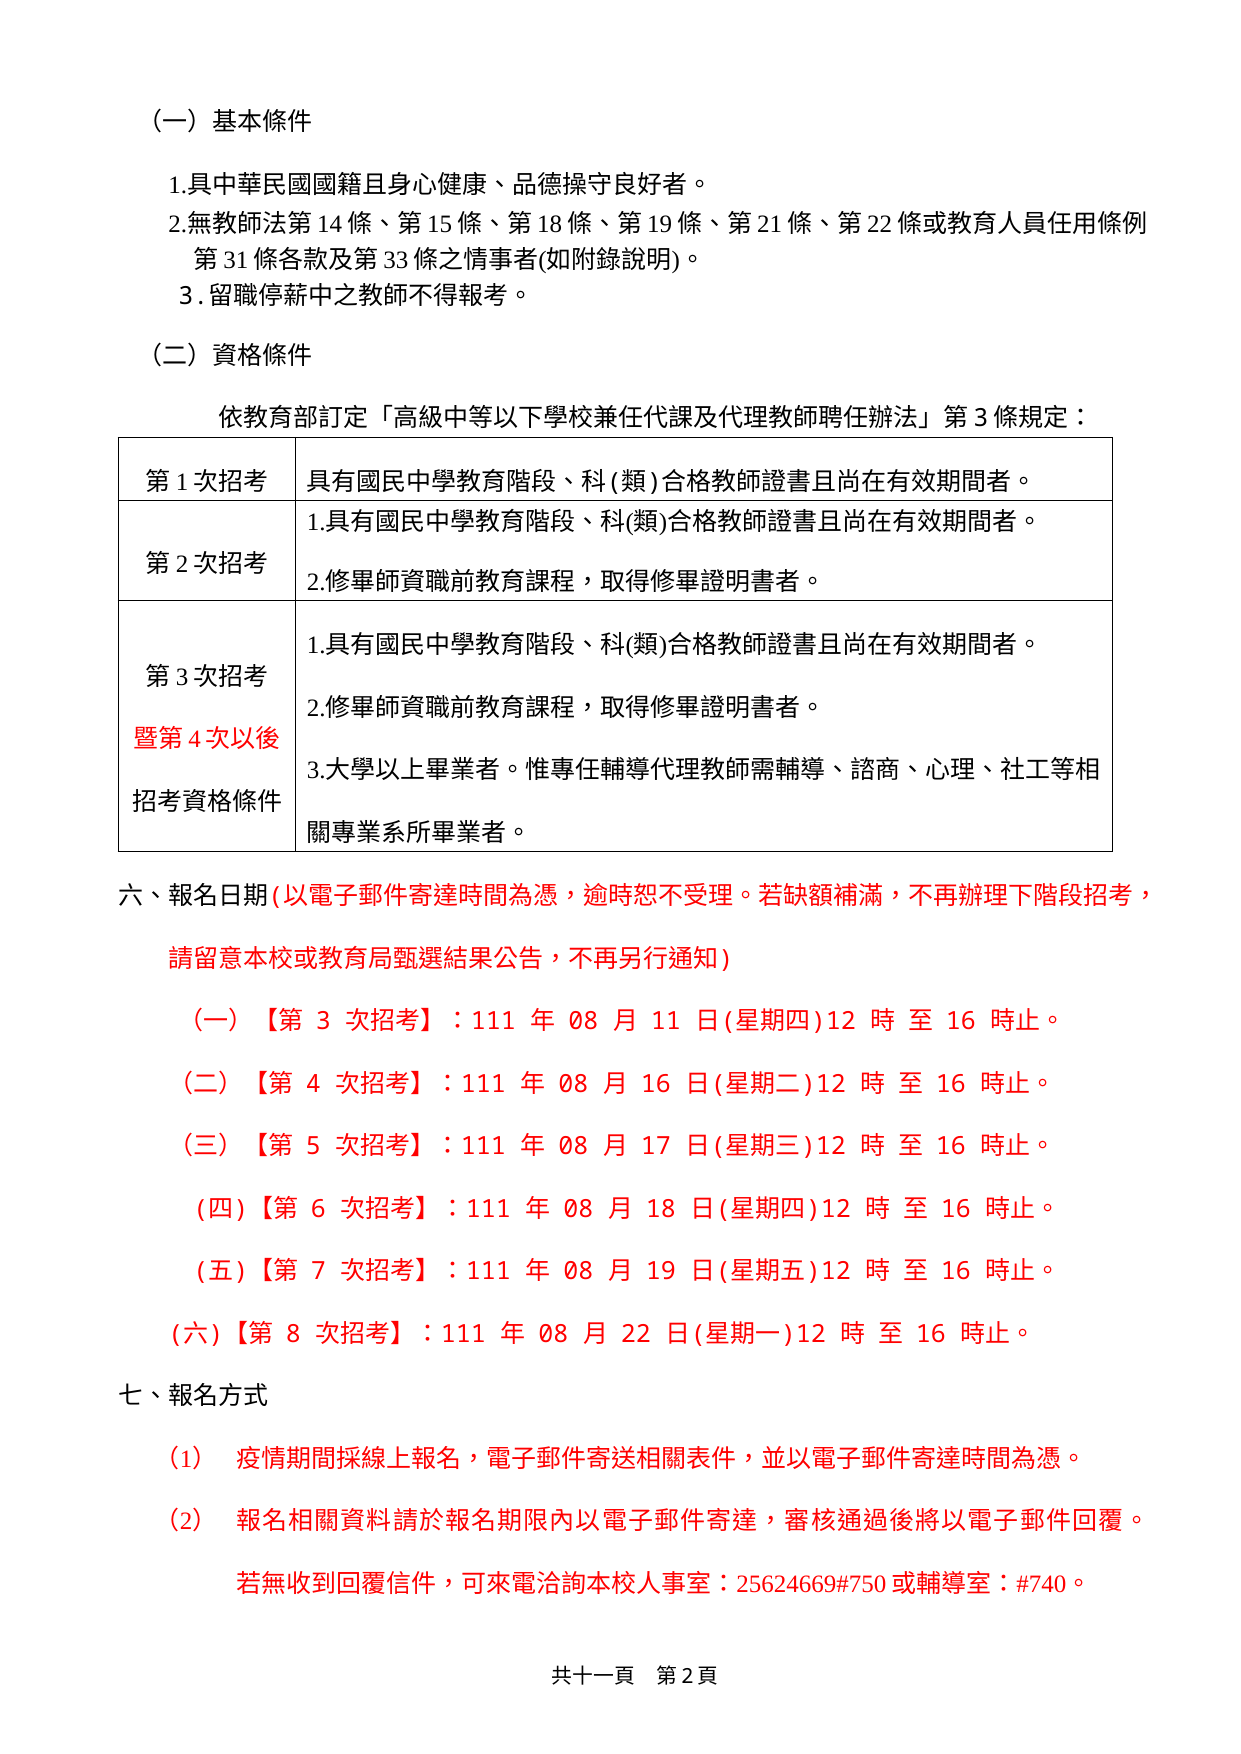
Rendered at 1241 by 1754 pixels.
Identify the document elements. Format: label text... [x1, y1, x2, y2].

text （二）【第 4 次招考】：111 年 08 月 16 日(星期二)12 時 至 16 時止。 [168, 1040, 1152, 1102]
list 報名相關資料請於報名期限內以電子郵件寄達，審核通過後將以電子郵件回覆。 若無收到回覆信件，可來電洽詢本校人事室：25624669#750或輔導室：#740。 [154, 1477, 1152, 1602]
text （二）資格條件 [118, 312, 1152, 374]
text (四)【第 6 次招考】：111 年 08 月 18 日(星期四)12 時 至 16 時止。 [118, 1165, 1152, 1227]
table_header 第1次招考 [119, 438, 295, 500]
text (五)【第 7 次招考】：111 年 08 月 19 日(星期五)12 時 至 16 時止。 [118, 1227, 1152, 1290]
table_header 具有國民中學教育階段、科(類)合格教師證書且尚在有效期間者。 [296, 438, 1112, 500]
table_cell 1.具有國民中學教育階段、科(類)合格教師證書且尚在有效期間者。 2.修畢師資職前教育課程，取得修畢證明書者。 [296, 501, 1112, 600]
text 依教育部訂定「高級中等以下學校兼任代課及代理教師聘任辦法」第3條規定： [218, 374, 1152, 437]
text 1.具中華民國國籍且身心健康、品德操守良好者。 [118, 141, 1152, 203]
text (六)【第 8 次招考】：111 年 08 月 22 日(星期一)12 時 至 16 時止。 [143, 1290, 1152, 1352]
text （一）【第 3 次招考】：111 年 08 月 11 日(星期四)12 時 至 16 時止。 [118, 977, 1152, 1040]
table_cell 第3次招考 暨第4次以後 招考資格條件 [119, 601, 295, 851]
text 七、報名方式 [118, 1352, 1152, 1415]
text 2.無教師法第14條、第15條、第18條、第19條、第21條、第22條或教育人員任用條例第31條各款及第33條之情事者(如附錄說明)。 [168, 203, 1152, 276]
table_cell 1.具有國民中學教育階段、科(類)合格教師證書且尚在有效期間者。 2.修畢師資職前教育課程，取得修畢證明書者。 3.大學以上畢業者。惟專任輔導代理教師需輔導、諮商、心理、社工等相關專業系所畢業者。 [296, 601, 1112, 851]
list 疫情期間採線上報名，電子郵件寄送相關表件，並以電子郵件寄達時間為憑。 [154, 1415, 1152, 1477]
text （一）基本條件 [118, 78, 1152, 141]
text （三）【第 5 次招考】：111 年 08 月 17 日(星期三)12 時 至 16 時止。 [168, 1102, 1152, 1165]
text 六、報名日期(以電子郵件寄達時間為憑，逾時恕不受理。若缺額補滿，不再辦理下階段招考，請留意本校或教育局甄選結果公告，不再另行通知) [118, 852, 1152, 977]
text 3.留職停薪中之教師不得報考。 [118, 276, 1152, 312]
table_cell 第2次招考 [119, 501, 295, 600]
